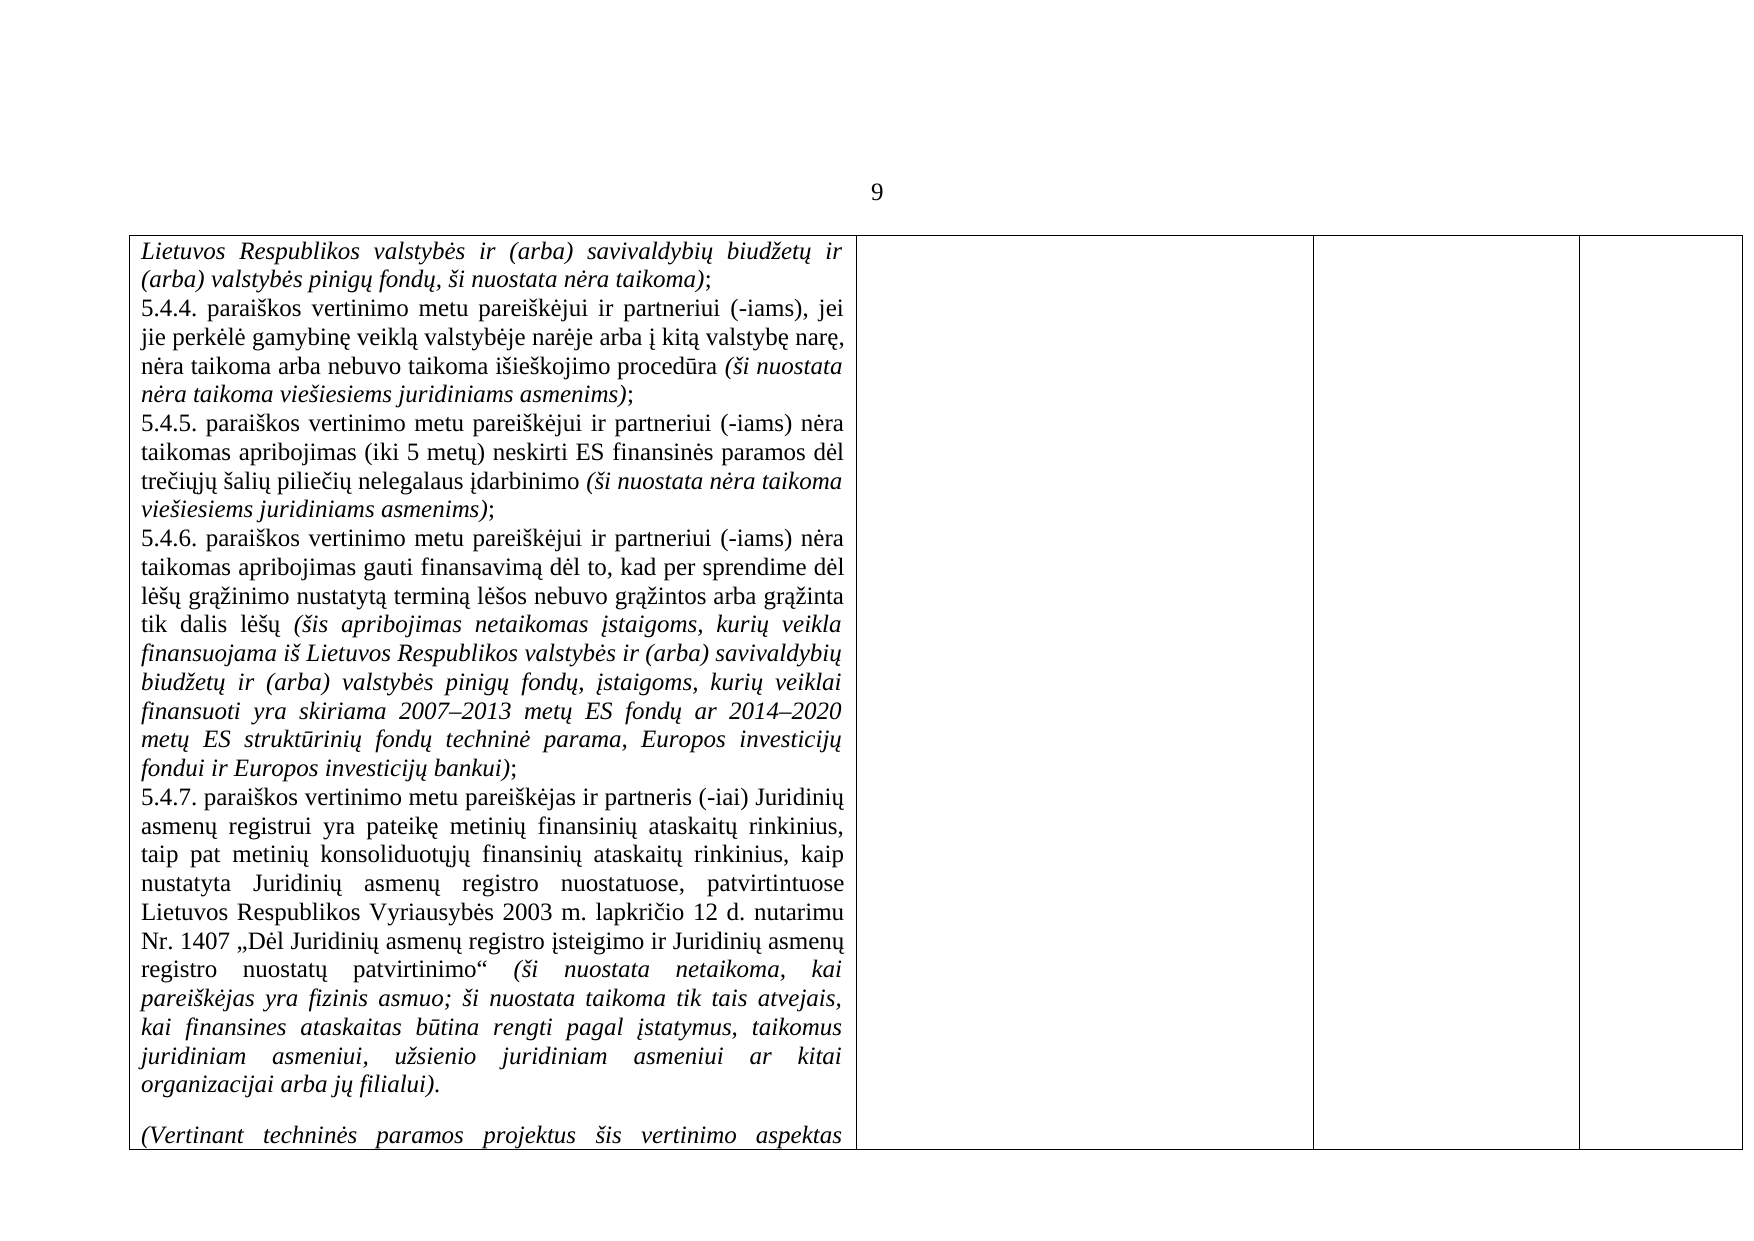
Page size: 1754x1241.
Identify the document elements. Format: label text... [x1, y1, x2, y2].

table_cell [1580, 236, 1742, 1148]
table_cell [857, 236, 1313, 1148]
table_cell Lietuvos Respublikos valstybės ir (arba) savivaldybių biudžetų ir (arba) valstybės pinigų fondų, ši nuostata nėra taikoma); 5.4.4. paraiškos vertinimo metu pareiškėjui ir partneriui (-iams), jei jie perkėlė gamybinę veiklą valstybėje narėje arba į kitą valstybę narę, nėra taikoma arba nebuvo taikoma išieškojimo procedūra (ši nuostata nėra taikoma viešiesiems juridiniams asmenims); 5.4.5. paraiškos vertinimo metu pareiškėjui ir partneriui (-iams) nėra taikomas apribojimas (iki 5 metų) neskirti ES finansinės paramos dėl trečiųjų šalių piliečių nelegalaus įdarbinimo (ši nuostata nėra taikoma viešiesiems juridiniams asmenims); 5.4.6. paraiškos vertinimo metu pareiškėjui ir partneriui (-iams) nėra taikomas apribojimas gauti finansavimą dėl to, kad per sprendime dėl lėšų grąžinimo nustatytą terminą lėšos nebuvo grąžintos arba grąžinta tik dalis lėšų (šis apribojimas netaikomas įstaigoms, kurių veikla finansuojama iš Lietuvos Respublikos valstybės ir (arba) savivaldybių biudžetų ir (arba) valstybės pinigų fondų, įstaigoms, kurių veiklai finansuoti yra skiriama 2007–2013 metų ES fondų ar 2014–2020 metų ES struktūrinių fondų techninė parama, Europos investicijų fondui ir Europos investicijų bankui); 5.4.7. paraiškos vertinimo metu pareiškėjas ir partneris (-iai) Juridinių asmenų registrui yra pateikę metinių finansinių ataskaitų rinkinius, taip pat metinių konsoliduotųjų finansinių ataskaitų rinkinius, kaip nustatyta Juridinių asmenų registro nuostatuose, patvirtintuose Lietuvos Respublikos Vyriausybės 2003 m. lapkričio 12 d. nutarimu Nr. 1407 „Dėl Juridinių asmenų registro įsteigimo ir Juridinių asmenų registro nuostatų patvirtinimo“ (ši nuostata netaikoma, kai pareiškėjas yra fizinis asmuo; ši nuostata taikoma tik tais atvejais, kai finansines ataskaitas būtina rengti pagal įstatymus, taikomus juridiniam asmeniui, užsienio juridiniam asmeniui ar kitai organizacijai arba jų filialui). (Vertinant techninės paramos projektus šis vertinimo aspektas [130, 236, 856, 1148]
table_cell [1314, 236, 1579, 1148]
